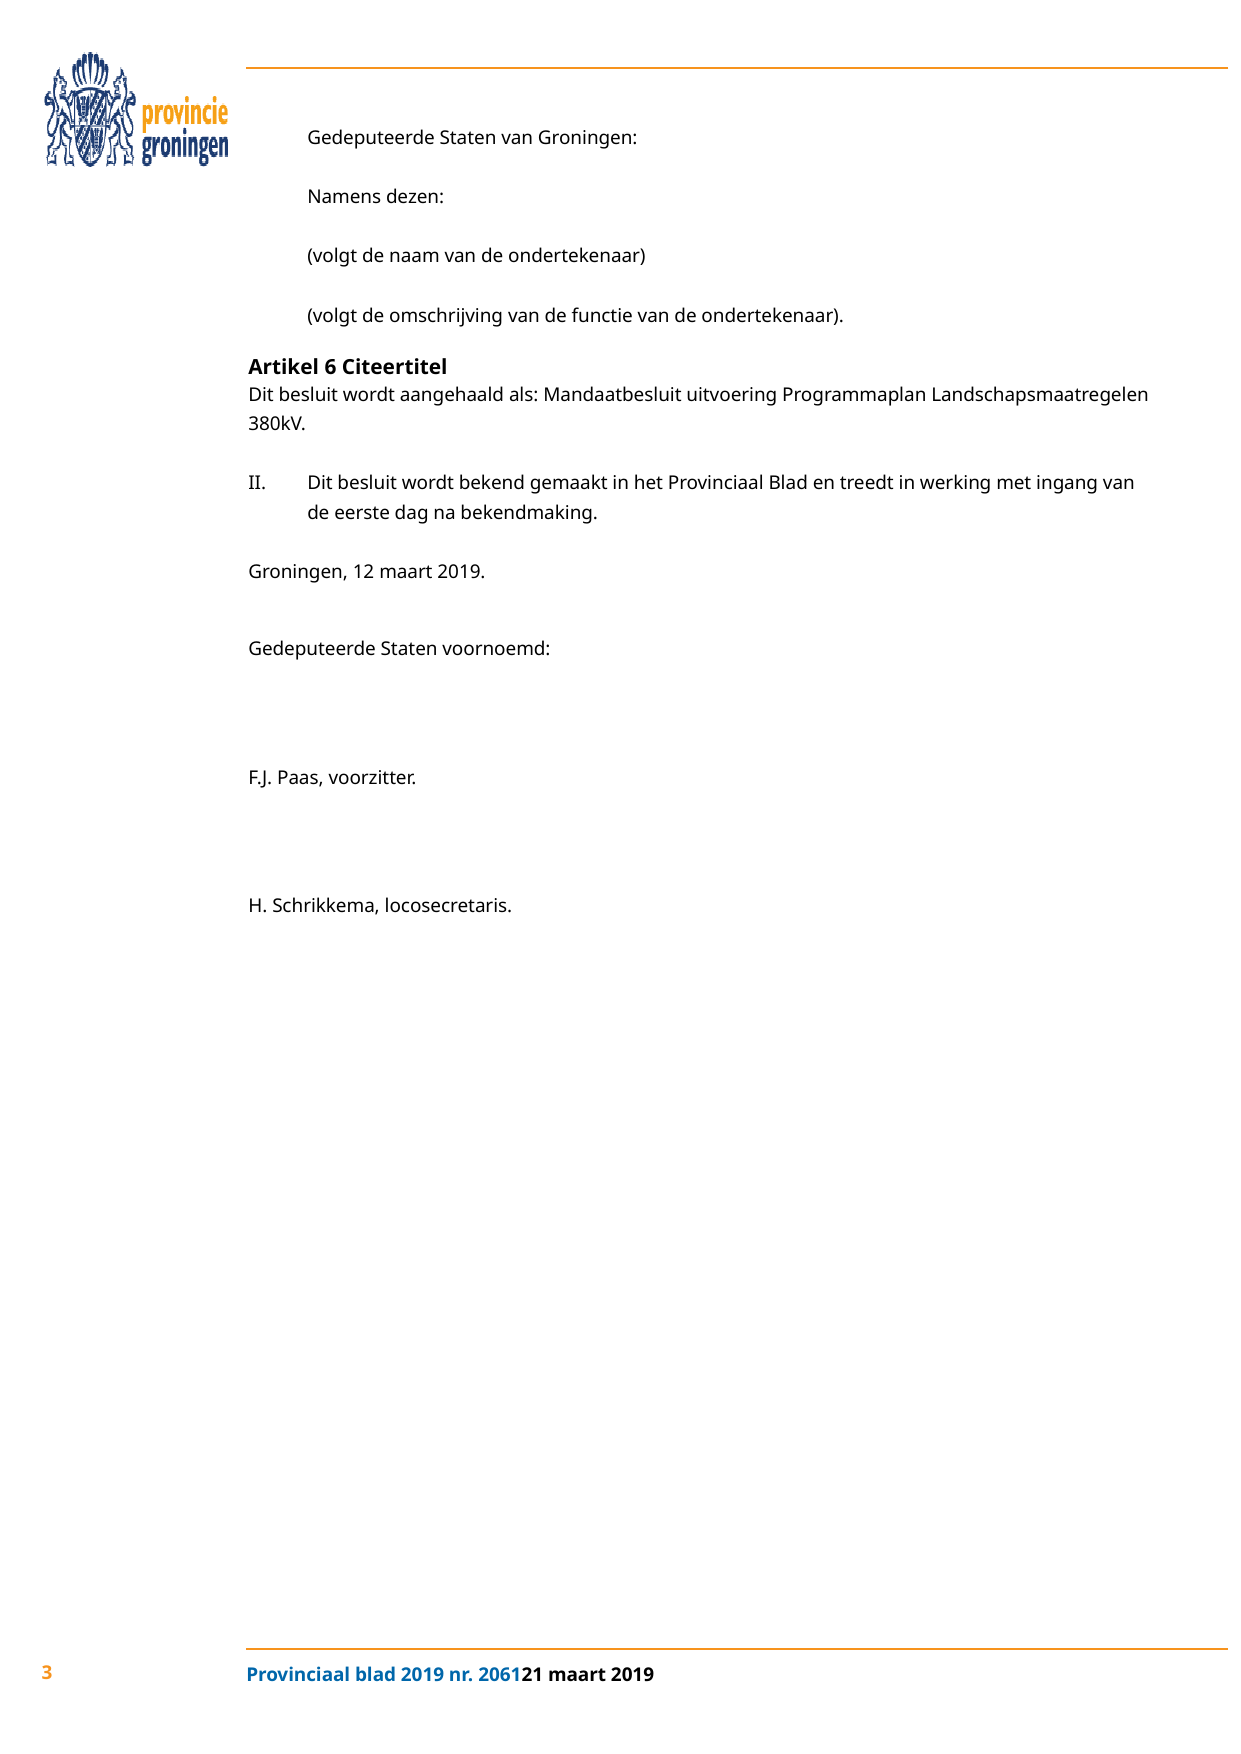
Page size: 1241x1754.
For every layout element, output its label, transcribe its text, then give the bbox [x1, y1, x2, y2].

list (volgt de naam van de ondertekenaar) [248, 243, 1152, 268]
text H. Schrikkema, locosecretaris. [248, 893, 1152, 918]
list Dit besluit wordt bekend gemaakt in het Provinciaal Blad en treedt in werking met ingang van de eerste dag na bekendmaking. [248, 469, 1152, 525]
text Dit besluit wordt aangehaald als: Mandaatbesluit uitvoering Programmaplan Landschapsmaatregelen 380kV. [248, 381, 1152, 436]
list Namens dezen: [248, 183, 1152, 209]
picture [41, 47, 231, 172]
text Gedeputeerde Staten voornoemd: [248, 635, 1152, 661]
text F.J. Paas, voorzitter. [248, 764, 1152, 790]
text Artikel 6 Citeertitel [248, 352, 1152, 381]
text Groningen, 12 maart 2019. [248, 558, 1152, 584]
list Gedeputeerde Staten van Groningen: [248, 124, 1152, 150]
list (volgt de omschrijving van de functie van de ondertekenaar). [248, 302, 1152, 328]
